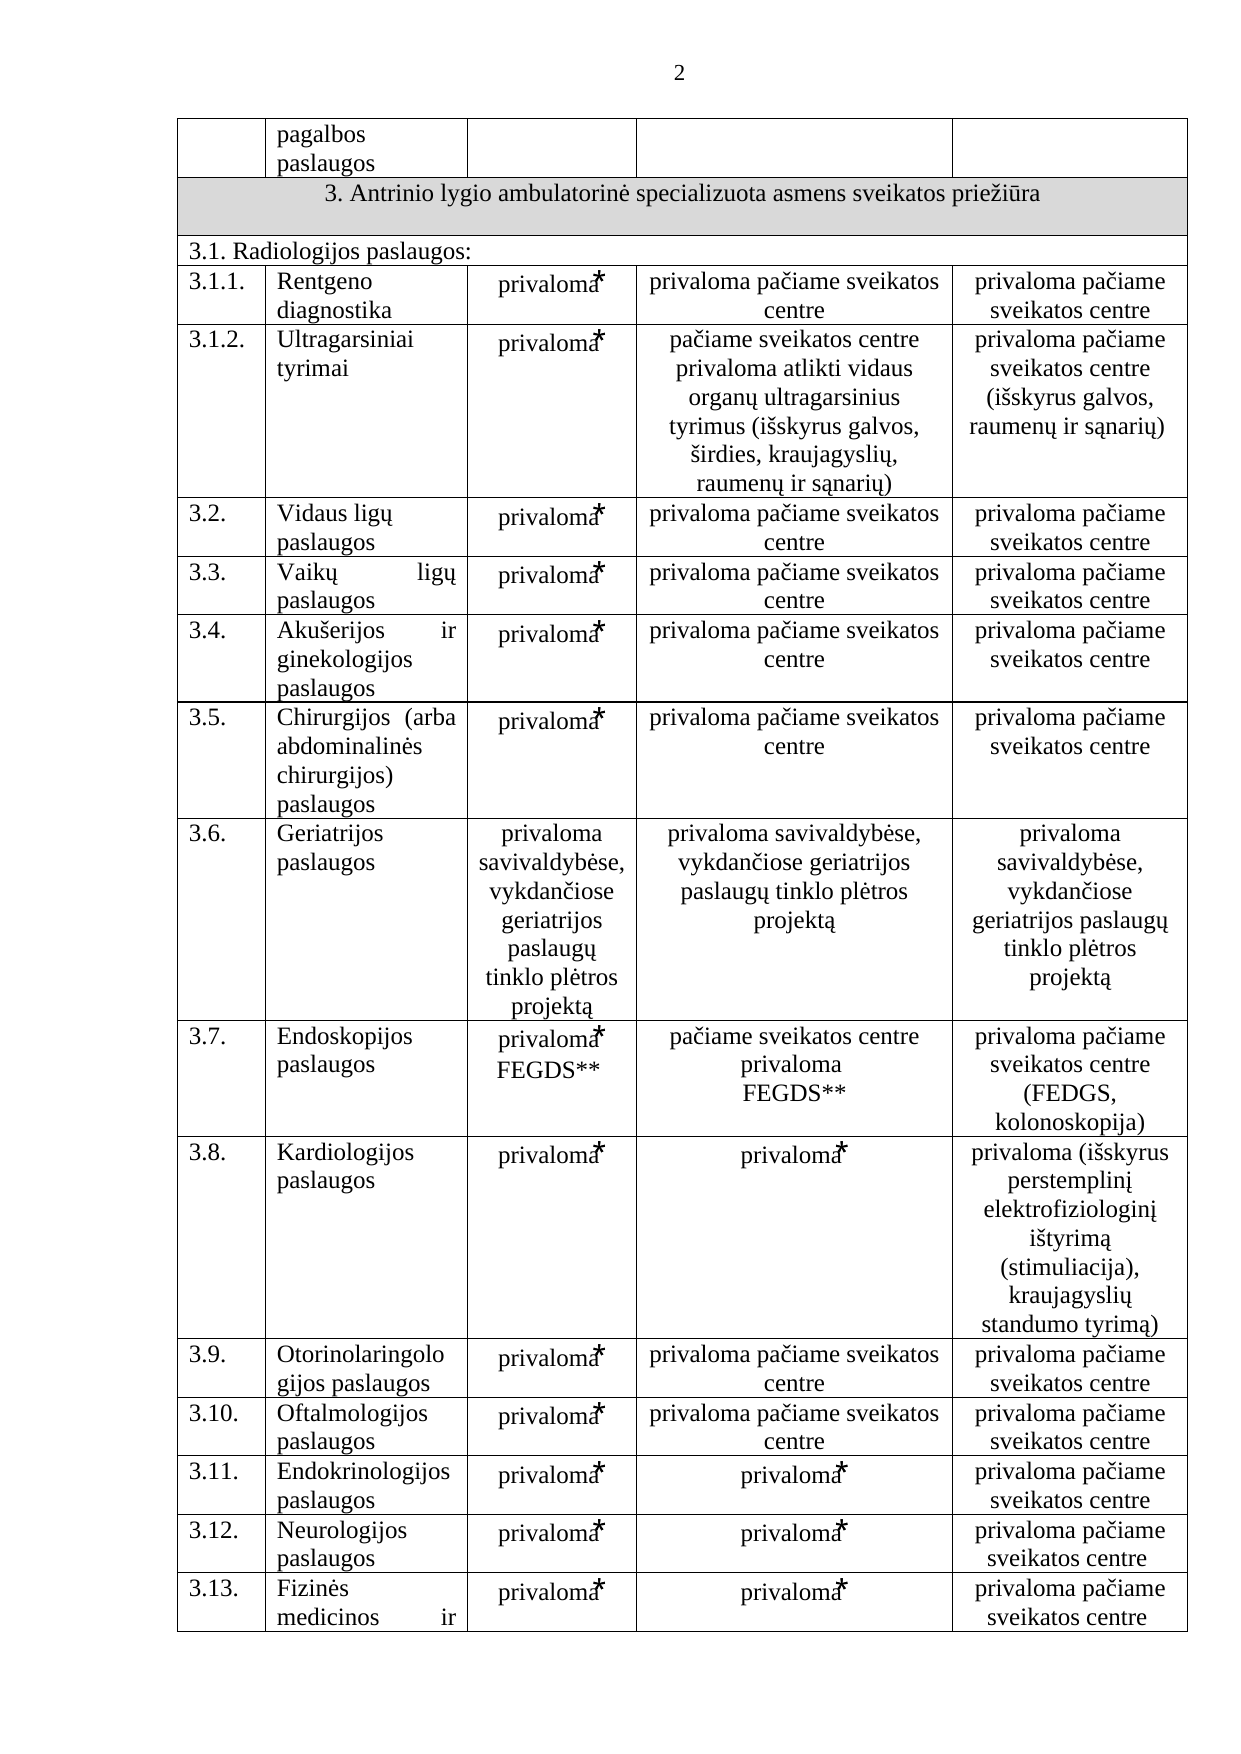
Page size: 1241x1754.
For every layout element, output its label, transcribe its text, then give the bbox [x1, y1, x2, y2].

table_cell privaloma⃰⃰ [468, 1137, 636, 1338]
table_cell privaloma⃰⃰ [637, 1137, 952, 1338]
table_cell privaloma pačiame sveikatos centre [953, 1398, 1187, 1455]
table_cell pačiame sveikatos centre privaloma FEGDS** [637, 1021, 952, 1136]
table_cell privaloma pačiame sveikatos centre [953, 557, 1187, 614]
table_cell privaloma pačiame sveikatos centre [953, 498, 1187, 556]
table_cell privaloma⃰⃰ [468, 703, 636, 817]
table_cell Chirurgijos (arba abdominalinės chirurgijos) paslaugos [266, 703, 467, 817]
table_cell 3.1. Radiologijos paslaugos: [178, 236, 1187, 265]
table_cell 3.4. [178, 615, 265, 701]
table_cell 3.1.2. [178, 325, 265, 497]
table_cell privaloma⃰⃰ [468, 1398, 636, 1455]
table_cell Akušerijos ir ginekologijos paslaugos [266, 615, 467, 701]
table_cell 3.9. [178, 1339, 265, 1397]
table_cell privaloma⃰⃰ [468, 325, 636, 497]
table_cell Otorinolaringologijos paslaugos [266, 1339, 467, 1397]
table_cell 3.8. [178, 1137, 265, 1338]
table_cell privaloma pačiame sveikatos centre [637, 1398, 952, 1455]
table_cell privaloma pačiame sveikatos centre (FEDGS, kolonoskopija) [953, 1021, 1187, 1136]
table_cell privaloma⃰⃰ [468, 557, 636, 614]
table_cell privaloma⃰⃰ [468, 1456, 636, 1514]
table_cell privaloma pačiame sveikatos centre [953, 1515, 1187, 1572]
table_cell privaloma pačiame sveikatos centre [637, 557, 952, 614]
table_cell pačiame sveikatos centre privaloma atlikti vidaus organų ultragarsinius tyrimus (išskyrus galvos, širdies, kraujagyslių, raumenų ir sąnarių) [637, 325, 952, 497]
table_cell 3.6. [178, 819, 265, 1020]
table_cell 3.11. [178, 1456, 265, 1514]
table_cell [953, 119, 1187, 177]
table_cell privaloma pačiame sveikatos centre [953, 1456, 1187, 1514]
table_cell Kardiologijos paslaugos [266, 1137, 467, 1338]
table_cell [468, 119, 636, 177]
table_cell privaloma pačiame sveikatos centre (išskyrus galvos, raumenų ir sąnarių) [953, 325, 1187, 497]
table_cell Fizinės medicinos ir [266, 1573, 467, 1631]
table_cell privaloma⃰⃰ FEGDS** [468, 1021, 636, 1136]
table_cell 3.1.1. [178, 266, 265, 323]
table_cell Vidaus ligų paslaugos [266, 498, 467, 556]
table_cell 3.10. [178, 1398, 265, 1455]
table_cell privaloma savivaldybėse, vykdančiose geriatrijos paslaugų tinklo plėtros projektą [953, 819, 1187, 1020]
table_cell privaloma pačiame sveikatos centre [953, 1573, 1187, 1631]
table_cell 3.7. [178, 1021, 265, 1136]
table_cell Oftalmologijos paslaugos [266, 1398, 467, 1455]
table_cell privaloma⃰⃰ [637, 1573, 952, 1631]
table_cell privaloma pačiame sveikatos centre [637, 1339, 952, 1397]
table_cell privaloma⃰⃰ [637, 1515, 952, 1572]
table_cell privaloma savivaldybėse, vykdančiose geriatrijos paslaugų tinklo plėtros projektą [637, 819, 952, 1020]
table_cell privaloma⃰⃰ [468, 615, 636, 701]
table_cell Ultragarsiniai tyrimai [266, 325, 467, 497]
table_cell privaloma⃰⃰ [468, 266, 636, 323]
table_cell 3.13. [178, 1573, 265, 1631]
table_cell pagalbos paslaugos [266, 119, 467, 177]
table_cell privaloma (išskyrus perstemplinį elektrofiziologinį ištyrimą (stimuliacija), kraujagyslių standumo tyrimą) [953, 1137, 1187, 1338]
table_cell privaloma pačiame sveikatos centre [637, 266, 952, 323]
table_cell Rentgeno diagnostika [266, 266, 467, 323]
table_cell privaloma⃰⃰ [468, 1339, 636, 1397]
table_cell privaloma⃰⃰ [468, 1573, 636, 1631]
table_cell privaloma pačiame sveikatos centre [953, 615, 1187, 701]
table_cell privaloma pačiame sveikatos centre [953, 703, 1187, 817]
table_cell 3.5. [178, 703, 265, 817]
table_cell privaloma⃰⃰ [468, 1515, 636, 1572]
table_cell privaloma pačiame sveikatos centre [637, 703, 952, 817]
table_cell privaloma pačiame sveikatos centre [637, 498, 952, 556]
table_cell privaloma⃰⃰ [468, 498, 636, 556]
table_cell Geriatrijos paslaugos [266, 819, 467, 1020]
table_cell privaloma pačiame sveikatos centre [953, 266, 1187, 323]
table_cell privaloma pačiame sveikatos centre [953, 1339, 1187, 1397]
table_cell Endoskopijos paslaugos [266, 1021, 467, 1136]
table_cell Endokrinologijos paslaugos [266, 1456, 467, 1514]
table_cell 3. Antrinio lygio ambulatorinė specializuota asmens sveikatos priežiūra [178, 178, 1187, 235]
table_cell 3.3. [178, 557, 265, 614]
table_cell Vaikų ligų paslaugos [266, 557, 467, 614]
table_cell privaloma⃰⃰ [637, 1456, 952, 1514]
table_cell 3.2. [178, 498, 265, 556]
table_cell [637, 119, 952, 177]
table_cell [178, 119, 265, 177]
table_cell privaloma pačiame sveikatos centre [637, 615, 952, 701]
table_cell privaloma savivaldybėse, vykdančiose geriatrijos paslaugų tinklo plėtros projektą [468, 819, 636, 1020]
table_cell Neurologijos paslaugos [266, 1515, 467, 1572]
table_cell 3.12. [178, 1515, 265, 1572]
